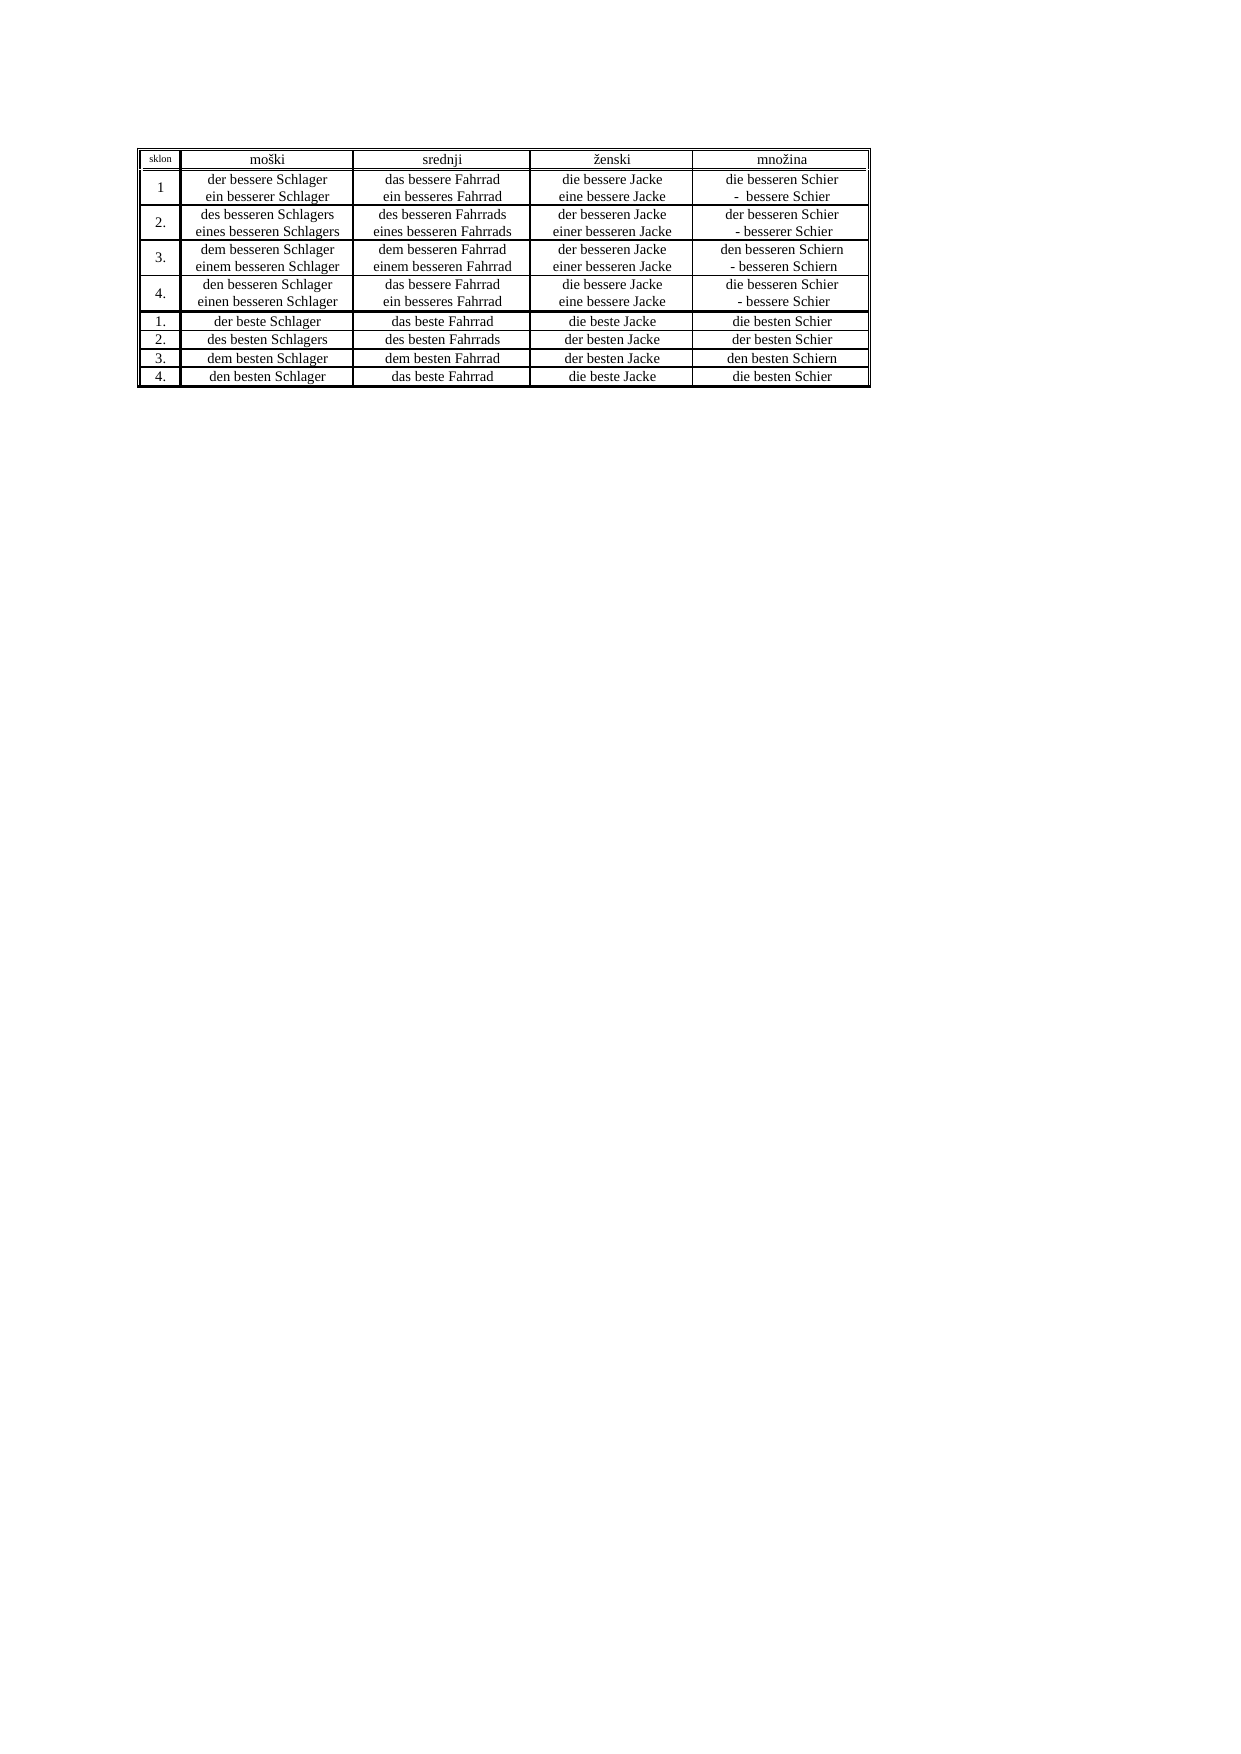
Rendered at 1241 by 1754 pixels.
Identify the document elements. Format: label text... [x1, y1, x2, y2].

table_cell das beste Fahrrad [354, 368, 529, 384]
table_cell die besten Schier [693, 313, 868, 329]
table_cell die besseren Schier - bessere Schier [693, 276, 868, 309]
table_cell der besten Jacke [531, 331, 692, 348]
table_cell dem besseren Schlager einem besseren Schlager [182, 241, 352, 274]
table_cell 4. [141, 276, 179, 309]
table_cell den besten Schlager [182, 368, 352, 384]
table_cell der besseren Jacke einer besseren Jacke [531, 206, 692, 239]
table_cell 4. [141, 368, 179, 384]
table_cell des besten Fahrrads [354, 331, 529, 348]
table_cell 2. [141, 206, 179, 239]
table_cell 1 [141, 168, 179, 204]
table_cell die besten Schier [693, 368, 868, 384]
table_cell das bessere Fahrrad ein besseres Fahrrad [354, 171, 529, 204]
table_cell die bessere Jacke eine bessere Jacke [531, 276, 692, 309]
table_cell dem besten Fahrrad [354, 350, 529, 366]
table_cell das bessere Fahrrad ein besseres Fahrrad [354, 276, 529, 309]
table_cell die besseren Schier - bessere Schier [693, 168, 868, 204]
table_cell den besseren Schlager einen besseren Schlager [182, 276, 352, 309]
table_cell das beste Fahrrad [354, 313, 529, 329]
table_cell der besseren Jacke einer besseren Jacke [531, 241, 692, 274]
table_cell 2. [141, 331, 179, 348]
table_header ženski [531, 151, 692, 168]
table_cell die bessere Jacke eine bessere Jacke [531, 171, 692, 204]
table_cell des besten Schlagers [182, 331, 352, 348]
table_cell der besten Schier [693, 331, 868, 348]
table_cell den besseren Schiern - besseren Schiern [693, 241, 868, 274]
table_header srednji [354, 151, 529, 168]
table_cell dem besseren Fahrrad einem besseren Fahrrad [354, 241, 529, 274]
table_cell die beste Jacke [531, 313, 692, 329]
table_header množina [693, 151, 868, 168]
table_cell 3. [141, 241, 179, 274]
table_cell 3. [141, 350, 179, 366]
table_cell 1. [141, 313, 179, 329]
table_cell der besten Jacke [531, 350, 692, 366]
table_cell den besten Schiern [693, 350, 868, 366]
table_header sklon [141, 151, 179, 168]
table_cell des besseren Schlagers eines besseren Schlagers [182, 206, 352, 239]
table_cell dem besten Schlager [182, 350, 352, 366]
table_header moški [182, 151, 352, 168]
table_cell die beste Jacke [531, 368, 692, 384]
table_cell des besseren Fahrrads eines besseren Fahrrads [354, 206, 529, 239]
table_cell der besseren Schier - besserer Schier [693, 206, 868, 239]
table_cell der beste Schlager [182, 313, 352, 329]
table_cell der bessere Schlager ein besserer Schlager [182, 171, 352, 204]
